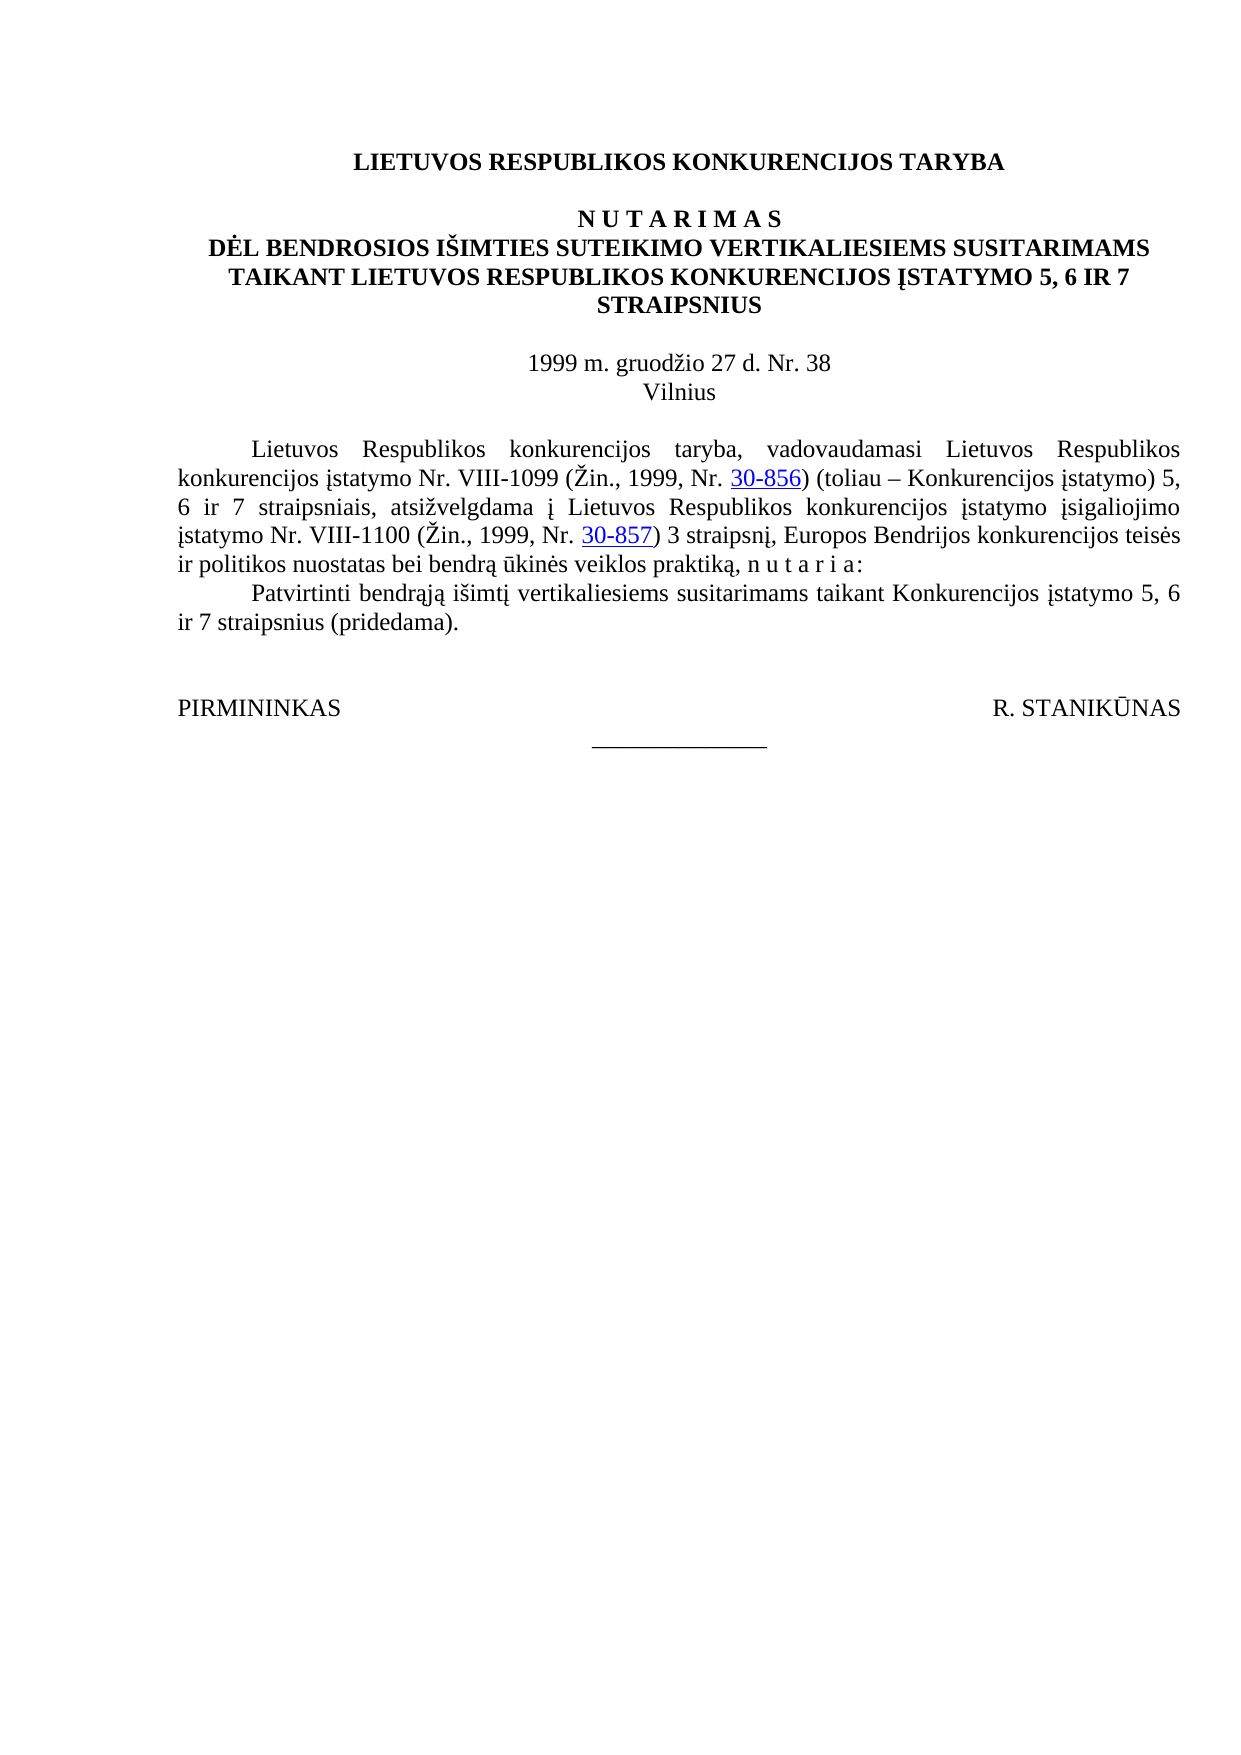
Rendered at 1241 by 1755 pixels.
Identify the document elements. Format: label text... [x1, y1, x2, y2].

text Patvirtinti bendrąją išimtį vertikaliesiems susitarimams taikant Konkurencijos įstatymo 5, 6 ir 7 straipsnius (pridedama). [177, 578, 1181, 636]
text N U T A R I M A S [177, 204, 1181, 233]
text Vilnius [177, 377, 1181, 406]
text Lietuvos Respublikos konkurencijos taryba, vadovaudamasi Lietuvos Respublikos konkurencijos įstatymo Nr. VIII-1099 (Žin., 1999, Nr. 30-856) (toliau – Konkurencijos įstatymo) 5, 6 ir 7 straipsniais, atsižvelgdama į Lietuvos Respublikos konkurencijos įstatymo įsigaliojimo įstatymo Nr. VIII-1100 (Žin., 1999, Nr. 30-857) 3 straipsnį, Europos Bendrijos konkurencijos teisės ir politikos nuostatas bei bendrą ūkinės veiklos praktiką, nutaria: [177, 434, 1181, 578]
text LIETUVOS RESPUBLIKOS KONKURENCIJOS TARYBA [177, 147, 1181, 176]
text PIRMININKAS R. STANIKŪNAS [177, 693, 1181, 722]
text DĖL BENDROSIOS IŠIMTIES SUTEIKIMO VERTIKALIESIEMS SUSITARIMAMS TAIKANT LIETUVOS RESPUBLIKOS KONKURENCIJOS ĮSTATYMO 5, 6 IR 7 STRAIPSNIUS [177, 233, 1181, 319]
text ______________ [177, 722, 1181, 751]
text 1999 m. gruodžio 27 d. Nr. 38 [177, 348, 1181, 377]
